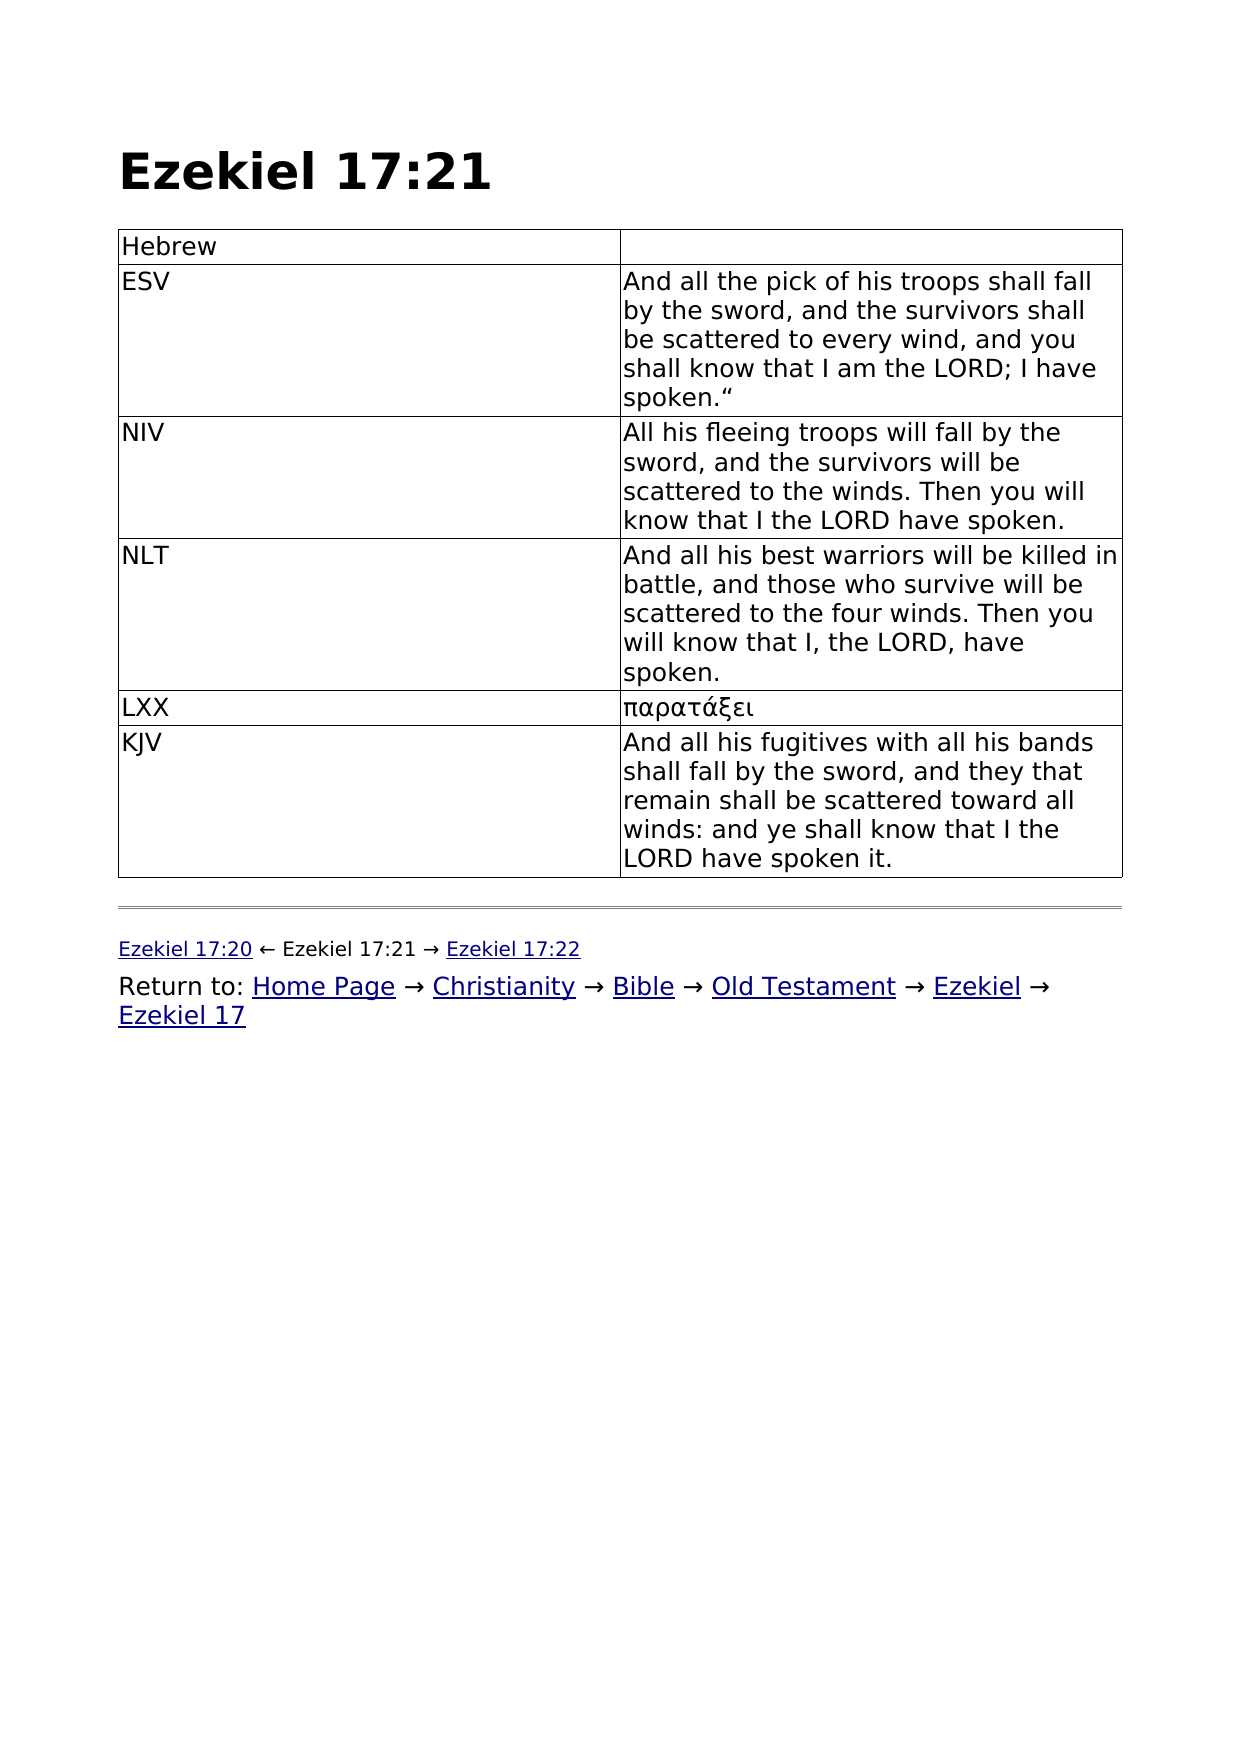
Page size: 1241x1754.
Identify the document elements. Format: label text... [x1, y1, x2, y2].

table_header [621, 230, 1122, 264]
table_cell NLT [119, 539, 620, 690]
table_cell LXX [119, 691, 620, 725]
table_cell And all the pick of his troops shall fall by the sword, and the survivors shall be scattered to every wind, and you shall know that I am the LORD; I have spoken.“ [621, 265, 1122, 416]
table_cell And all his fugitives with all his bands shall fall by the sword, and they that remain shall be scattered toward all winds: and ye shall know that I the LORD have spoken it. [621, 726, 1122, 877]
text Return to: Home Page → Christianity → Bible → Old Testament → Ezekiel → Ezekiel 17 [118, 972, 1122, 1030]
text Ezekiel 17:20 ← Ezekiel 17:21 → Ezekiel 17:22 [118, 938, 1122, 972]
table_cell All his fleeing troops will fall by the sword, and the survivors will be scattered to the winds. Then you will know that I the LORD have spoken. [621, 417, 1122, 538]
table_cell παρατάξει [621, 691, 1122, 725]
table_header Hebrew [119, 230, 620, 264]
table_cell NIV [119, 417, 620, 538]
table_cell KJV [119, 726, 620, 877]
table_cell ESV [119, 265, 620, 416]
table_cell And all his best warriors will be killed in battle, and those who survive will be scattered to the four winds. Then you will know that I, the LORD, have spoken. [621, 539, 1122, 690]
subtitle Ezekiel 17:21 [118, 143, 1122, 201]
